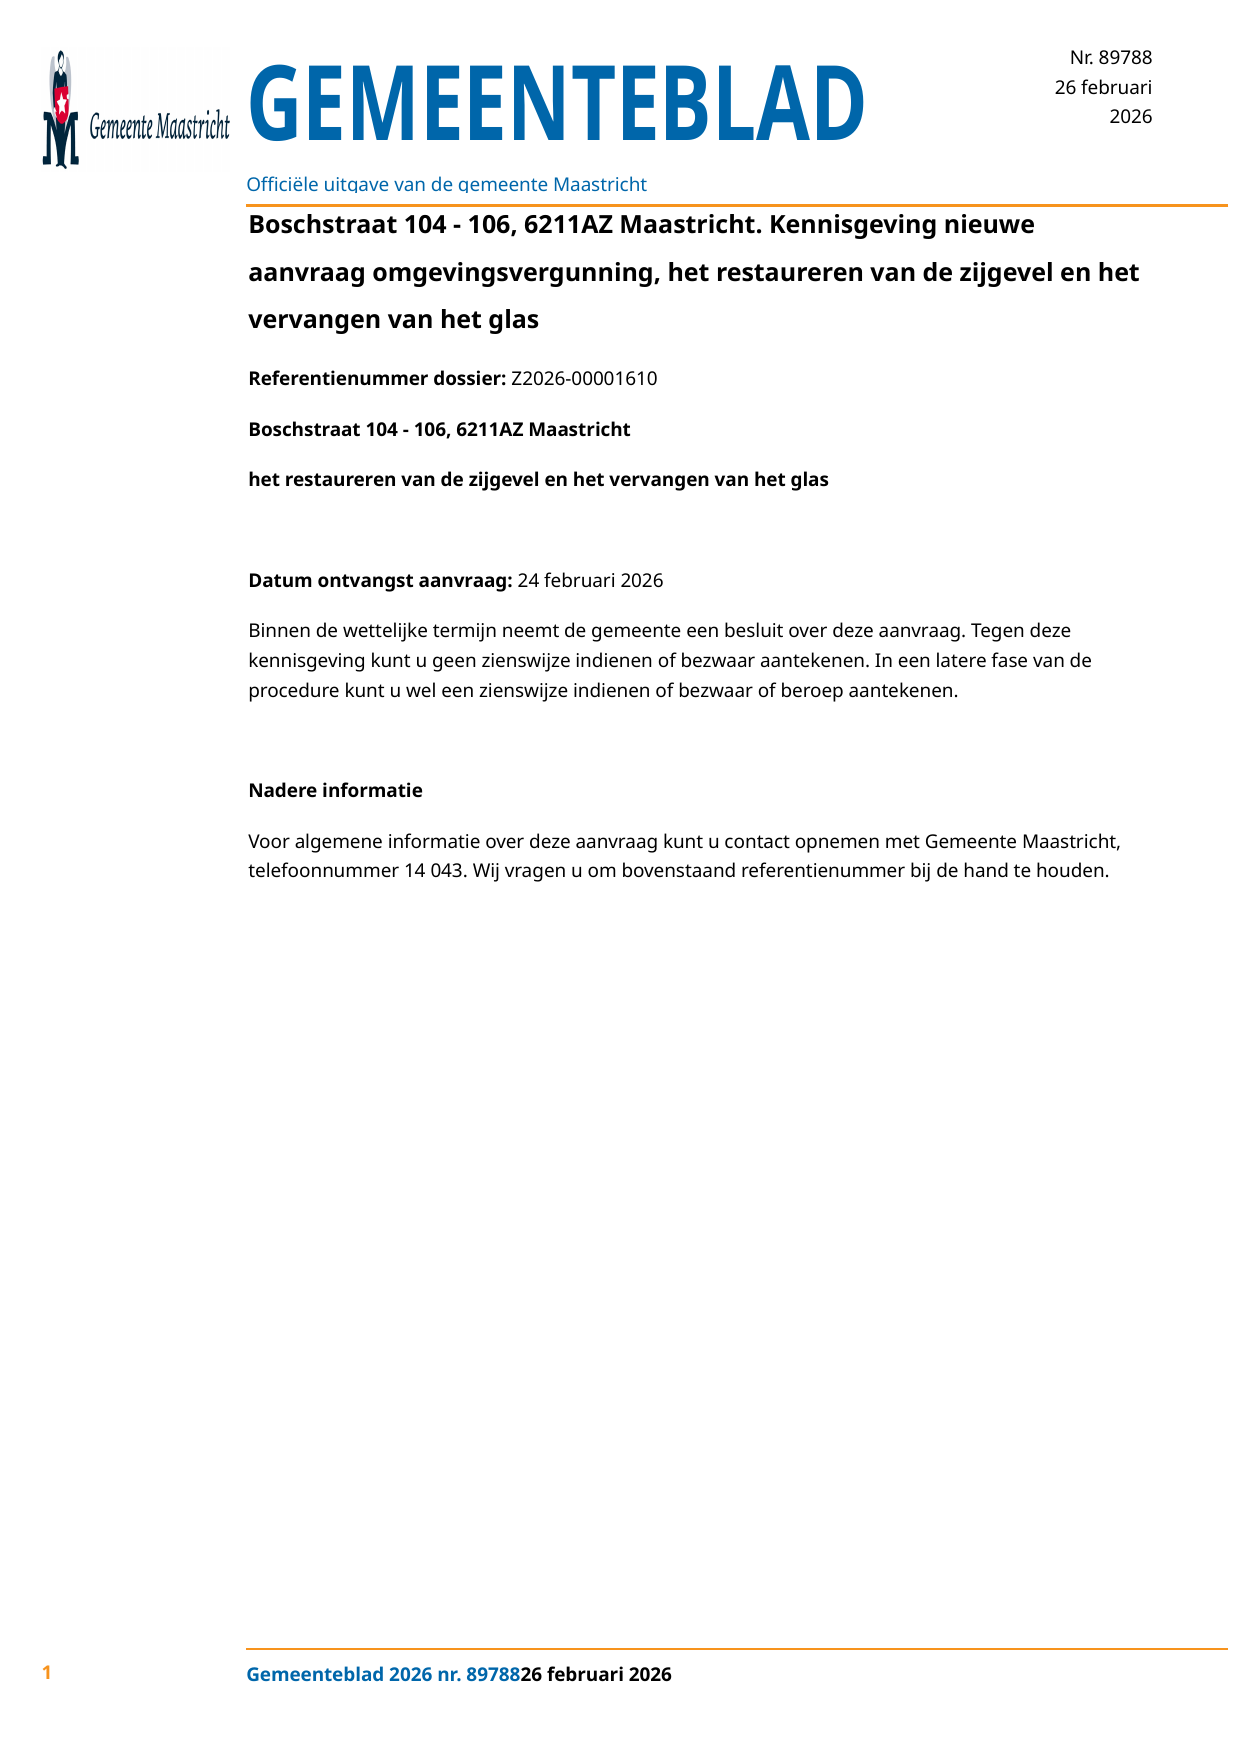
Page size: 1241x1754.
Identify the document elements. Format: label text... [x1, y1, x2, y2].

text Boschstraat 104 - 106, 6211AZ Maastricht [248, 416, 1152, 442]
picture [41, 47, 231, 172]
text Boschstraat 104 - 106, 6211AZ Maastricht. Kennisgeving nieuwe aanvraag omgevingsvergunning, het restaureren van de zijgevel en het vervangen van het glas [248, 207, 1152, 336]
text het restaureren van de zijgevel en het vervangen van het glas [248, 466, 1152, 492]
text Referentienummer dossier: Z2026-00001610 [248, 366, 1152, 391]
text Voor algemene informatie over deze aanvraag kunt u contact opnemen met Gemeente Maastricht, telefoonnummer 14 043. Wij vragen u om bovenstaand referentienummer bij de hand te houden. [248, 828, 1152, 883]
text Binnen de wettelijke termijn neemt de gemeente een besluit over deze aanvraag. Tegen deze kennisgeving kunt u geen zienswijze indienen of bezwaar aantekenen. In een latere fase van de procedure kunt u wel een zienswijze indienen of bezwaar of beroep aantekenen. [248, 618, 1152, 702]
text Nadere informatie [248, 778, 1152, 803]
text Datum ontvangst aanvraag: 24 februari 2026 [248, 567, 1152, 593]
